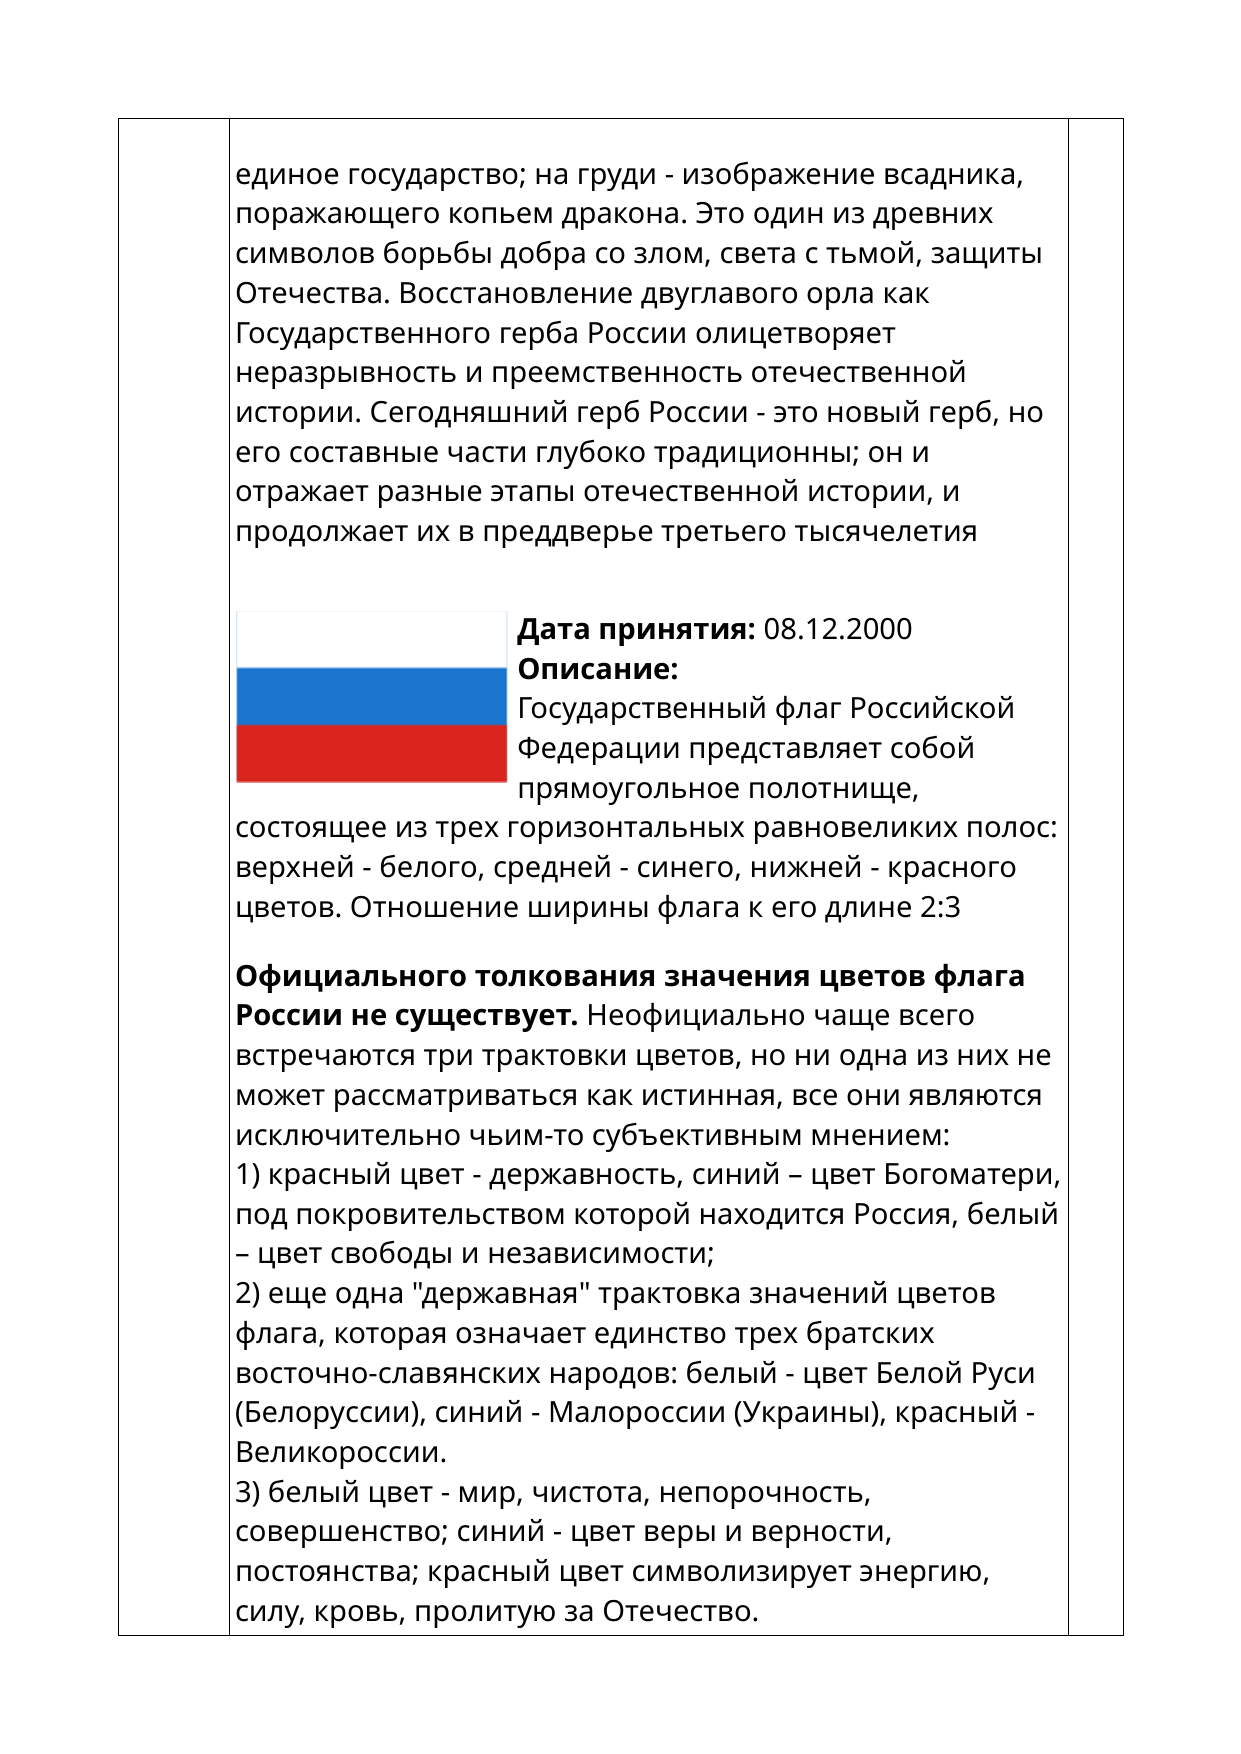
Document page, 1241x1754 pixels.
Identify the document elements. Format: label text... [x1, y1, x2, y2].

picture [236, 611, 508, 783]
table_cell [119, 119, 229, 1635]
table_cell [1069, 119, 1123, 1635]
table_cell единое государство; на груди - изображение всадника, поражающего копьем дракона. Это один из древних символов борьбы добра со злом, света с тьмой, защиты Отечества. Восстановление двуглавого орла как Государственного герба России олицетворяет неразрывность и преемственность отечественной истории. Сегодняшний герб России - это новый герб, но его составные части глубоко традиционны; он и отражает разные этапы отечественной истории, и продолжает их в преддверье третьего тысячелетия Дата принятия: 08.12.2000 Описание: Государственный флаг Российской Федерации представляет собой прямоугольное полотнище, состоящее из трех горизонтальных равновеликих полос: верхней - белого, средней - синего, нижней - красного цветов. Отношение ширины флага к его длине 2:3 Официального толкования значения цветов флага России не существует. Неофициально чаще всего встречаются три трактовки цветов, но ни одна из них не может рассматриваться как истинная, все они являются исключительно чьим-то субъективным мнением: 1) красный цвет - державность, синий – цвет Богоматери, под покровительством которой находится Россия, белый – цвет свободы и независимости; 2) еще одна "державная" трактовка значений цветов флага, которая означает единство трех братских восточно-славянских народов: белый - цвет Белой Руси (Белоруссии), синий - Малороссии (Украины), красный - Великороссии. 3) белый цвет - мир, чистота, непорочность, совершенство; синий - цвет веры и верности, постоянства; красный цвет символизирует энергию, силу, кровь, пролитую за Отечество. [230, 119, 1068, 1635]
